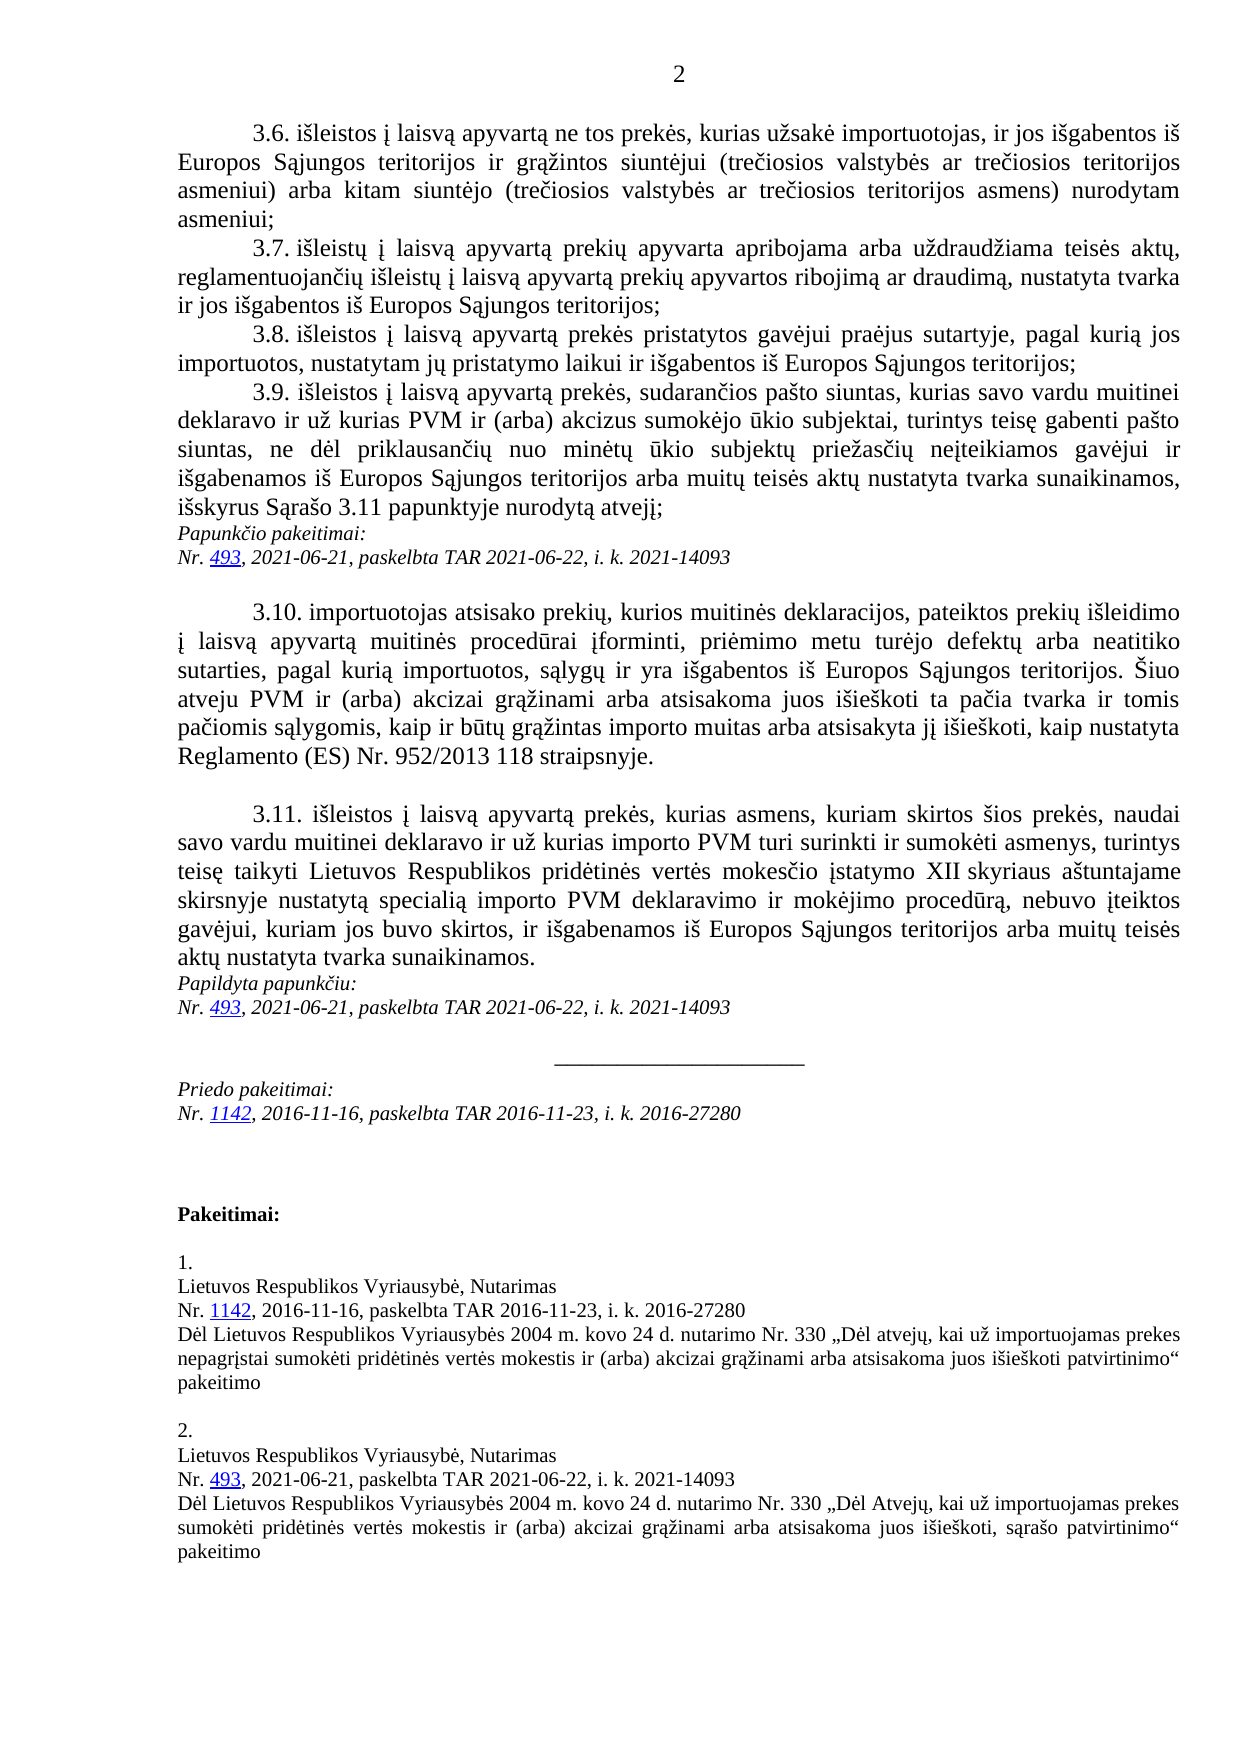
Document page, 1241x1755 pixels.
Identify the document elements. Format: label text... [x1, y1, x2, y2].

text Dėl Lietuvos Respublikos Vyriausybės 2004 m. kovo 24 d. nutarimo Nr. 330 „Dėl Atvejų, kai už importuojamas prekes sumokėti pridėtinės vertės mokestis ir (arba) akcizai grąžinami arba atsisakoma juos išieškoti, sąrašo patvirtinimo“ pakeitimo [177, 1491, 1181, 1563]
text 3.11. išleistos į laisvą apyvartą prekės, kurias asmens, kuriam skirtos šios prekės, naudai savo vardu muitinei deklaravo ir už kurias importo PVM turi surinkti ir sumokėti asmenys, turintys teisę taikyti Lietuvos Respublikos pridėtinės vertės mokesčio įstatymo XII skyriaus aštuntajame skirsnyje nustatytą specialią importo PVM deklaravimo ir mokėjimo procedūrą, nebuvo įteiktos gavėjui, kuriam jos buvo skirtos, ir išgabenamos iš Europos Sąjungos teritorijos arba muitų teisės aktų nustatyta tvarka sunaikinamos. [177, 799, 1181, 971]
text Nr. 493, 2021-06-21, paskelbta TAR 2021-06-22, i. k. 2021-14093 [177, 545, 1181, 569]
text Papunkčio pakeitimai: [177, 521, 1181, 545]
text Papildyta papunkčiu: [177, 971, 1181, 995]
text 3.10. importuotojas atsisako prekių, kurios muitinės deklaracijos, pateiktos prekių išleidimo į laisvą apyvartą muitinės procedūrai įforminti, priėmimo metu turėjo defektų arba neatitiko sutarties, pagal kurią importuotos, sąlygų ir yra išgabentos iš Europos Sąjungos teritorijos. Šiuo atveju PVM ir (arba) akcizai grąžinami arba atsisakoma juos išieškoti ta pačia tvarka ir tomis pačiomis sąlygomis, kaip ir būtų grąžintas importo muitas arba atsisakyta jį išieškoti, kaip nustatyta Reglamento (ES) Nr. 952/2013 118 straipsnyje. [177, 597, 1181, 770]
text Priedo pakeitimai: [177, 1077, 1181, 1101]
text 3.9. išleistos į laisvą apyvartą prekės, sudarančios pašto siuntas, kurias savo vardu muitinei deklaravo ir už kurias PVM ir (arba) akcizus sumokėjo ūkio subjektai, turintys teisę gabenti pašto siuntas, ne dėl priklausančių nuo minėtų ūkio subjektų priežasčių neįteikiamos gavėjui ir išgabenamos iš Europos Sąjungos teritorijos arba muitų teisės aktų nustatyta tvarka sunaikinamos, išskyrus Sąrašo 3.11 papunktyje nurodytą atvejį; [177, 377, 1181, 521]
text 3.8. išleistos į laisvą apyvartą prekės pristatytos gavėjui praėjus sutartyje, pagal kurią jos importuotos, nustatytam jų pristatymo laikui ir išgabentos iš Europos Sąjungos teritorijos; [177, 319, 1181, 377]
text –––––––––––––––––––– [177, 1048, 1181, 1077]
text 2. [177, 1418, 1181, 1442]
text 3.7. išleistų į laisvą apyvartą prekių apyvarta apribojama arba uždraudžiama teisės aktų, reglamentuojančių išleistų į laisvą apyvartą prekių apyvartos ribojimą ar draudimą, nustatyta tvarka ir jos išgabentos iš Europos Sąjungos teritorijos; [177, 233, 1181, 319]
text Lietuvos Respublikos Vyriausybė, Nutarimas [177, 1274, 1181, 1298]
text Dėl Lietuvos Respublikos Vyriausybės 2004 m. kovo 24 d. nutarimo Nr. 330 „Dėl atvejų, kai už importuojamas prekes nepagrįstai sumokėti pridėtinės vertės mokestis ir (arba) akcizai grąžinami arba atsisakoma juos išieškoti patvirtinimo“ pakeitimo [177, 1322, 1181, 1394]
text 1. [177, 1250, 1181, 1274]
text Nr. 493, 2021-06-21, paskelbta TAR 2021-06-22, i. k. 2021-14093 [177, 995, 1181, 1019]
text Nr. 1142, 2016-11-16, paskelbta TAR 2016-11-23, i. k. 2016-27280 [177, 1298, 1181, 1322]
text 3.6. išleistos į laisvą apyvartą ne tos prekės, kurias užsakė importuotojas, ir jos išgabentos iš Europos Sąjungos teritorijos ir grąžintos siuntėjui (trečiosios valstybės ar trečiosios teritorijos asmeniui) arba kitam siuntėjo (trečiosios valstybės ar trečiosios teritorijos asmens) nurodytam asmeniui; [177, 118, 1181, 233]
text Lietuvos Respublikos Vyriausybė, Nutarimas [177, 1442, 1181, 1467]
text Nr. 493, 2021-06-21, paskelbta TAR 2021-06-22, i. k. 2021-14093 [177, 1467, 1181, 1491]
text Pakeitimai: [177, 1202, 1181, 1226]
text Nr. 1142, 2016-11-16, paskelbta TAR 2016-11-23, i. k. 2016-27280 [177, 1101, 1181, 1125]
